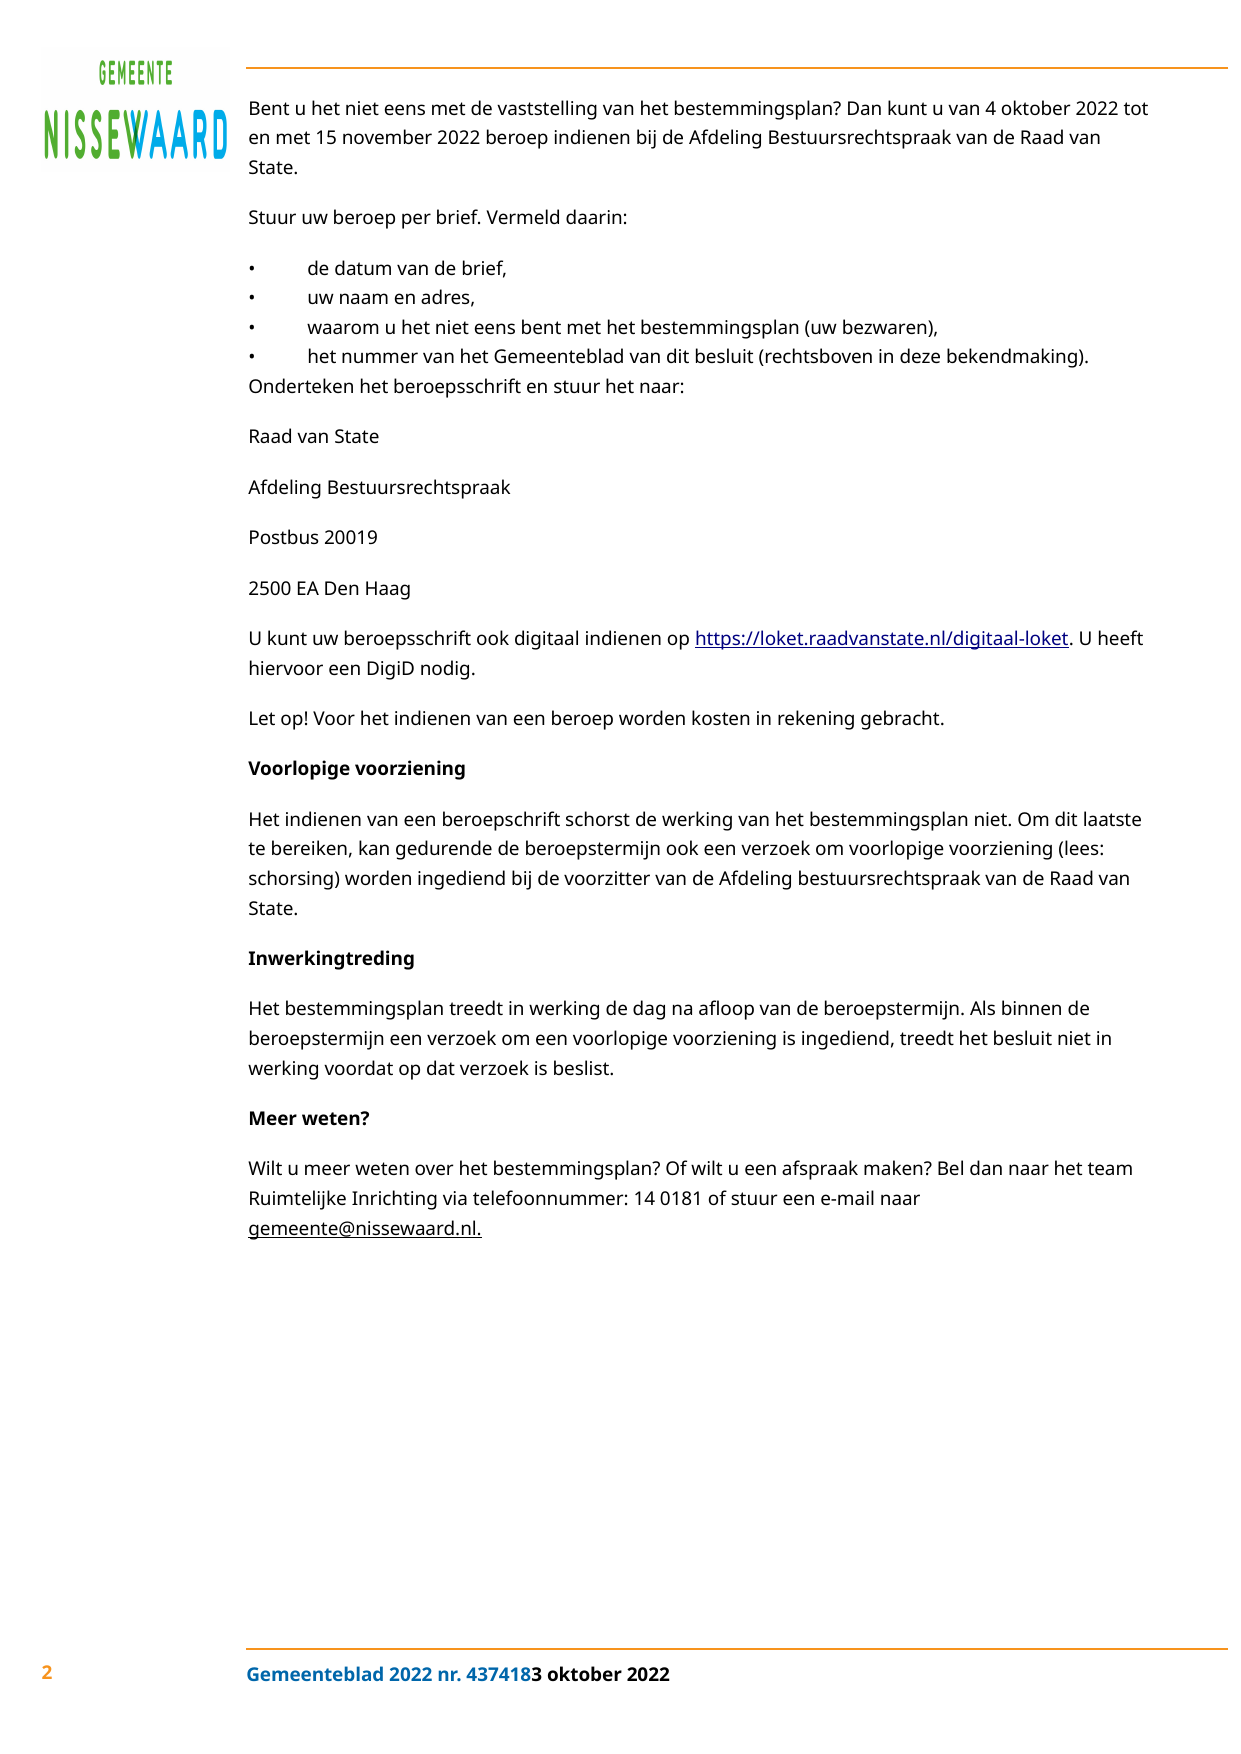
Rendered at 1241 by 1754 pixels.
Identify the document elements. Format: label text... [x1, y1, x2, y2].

text Postbus 20019 [248, 524, 1152, 550]
text Het indienen van een beroepschrift schorst de werking van het bestemmingsplan niet. Om dit laatste te bereiken, kan gedurende de beroepstermijn ook een verzoek om voorlopige voorziening (lees: schorsing) worden ingediend bij de voorzitter van de Afdeling bestuursrechtspraak van de Raad van State. [248, 806, 1152, 921]
list uw naam en adres, [248, 284, 1152, 310]
text Het bestemmingsplan treedt in werking de dag na afloop van de beroepstermijn. Als binnen de beroepstermijn een verzoek om een voorlopige voorziening is ingediend, treedt het besluit niet in werking voordat op dat verzoek is beslist. [248, 996, 1152, 1081]
list de datum van de brief, [248, 255, 1152, 281]
text U kunt uw beroepsschrift ook digitaal indienen op https://loket.raadvanstate.nl/digitaal-loket. U heeft hiervoor een DigiD nodig. [248, 625, 1152, 681]
list waarom u het niet eens bent met het bestemmingsplan (uw bezwaren), [248, 314, 1152, 340]
text 2500 EA Den Haag [248, 575, 1152, 601]
text Raad van State [248, 423, 1152, 449]
text Wilt u meer weten over het bestemmingsplan? Of wilt u een afspraak maken? Bel dan naar het team Ruimtelijke Inrichting via telefoonnummer: 14 0181 of stuur een e-mail naar gemeente@nissewaard.nl. [248, 1156, 1152, 1241]
list het nummer van het Gemeenteblad van dit besluit (rechtsboven in deze bekendmaking). [248, 343, 1152, 369]
picture [41, 47, 231, 172]
text Bent u het niet eens met de vaststelling van het bestemmingsplan? Dan kunt u van 4 oktober 2022 tot en met 15 november 2022 beroep indienen bij de Afdeling Bestuursrechtspraak van de Raad van State. [248, 95, 1152, 180]
text Let op! Voor het indienen van een beroep worden kosten in rekening gebracht. [248, 705, 1152, 731]
text Afdeling Bestuursrechtspraak [248, 474, 1152, 500]
text Meer weten? [248, 1105, 1152, 1131]
text Onderteken het beroepsschrift en stuur het naar: [248, 373, 1152, 399]
text Stuur uw beroep per brief. Vermeld daarin: [248, 204, 1152, 230]
text Inwerkingtreding [248, 945, 1152, 971]
text Voorlopige voorziening [248, 756, 1152, 781]
